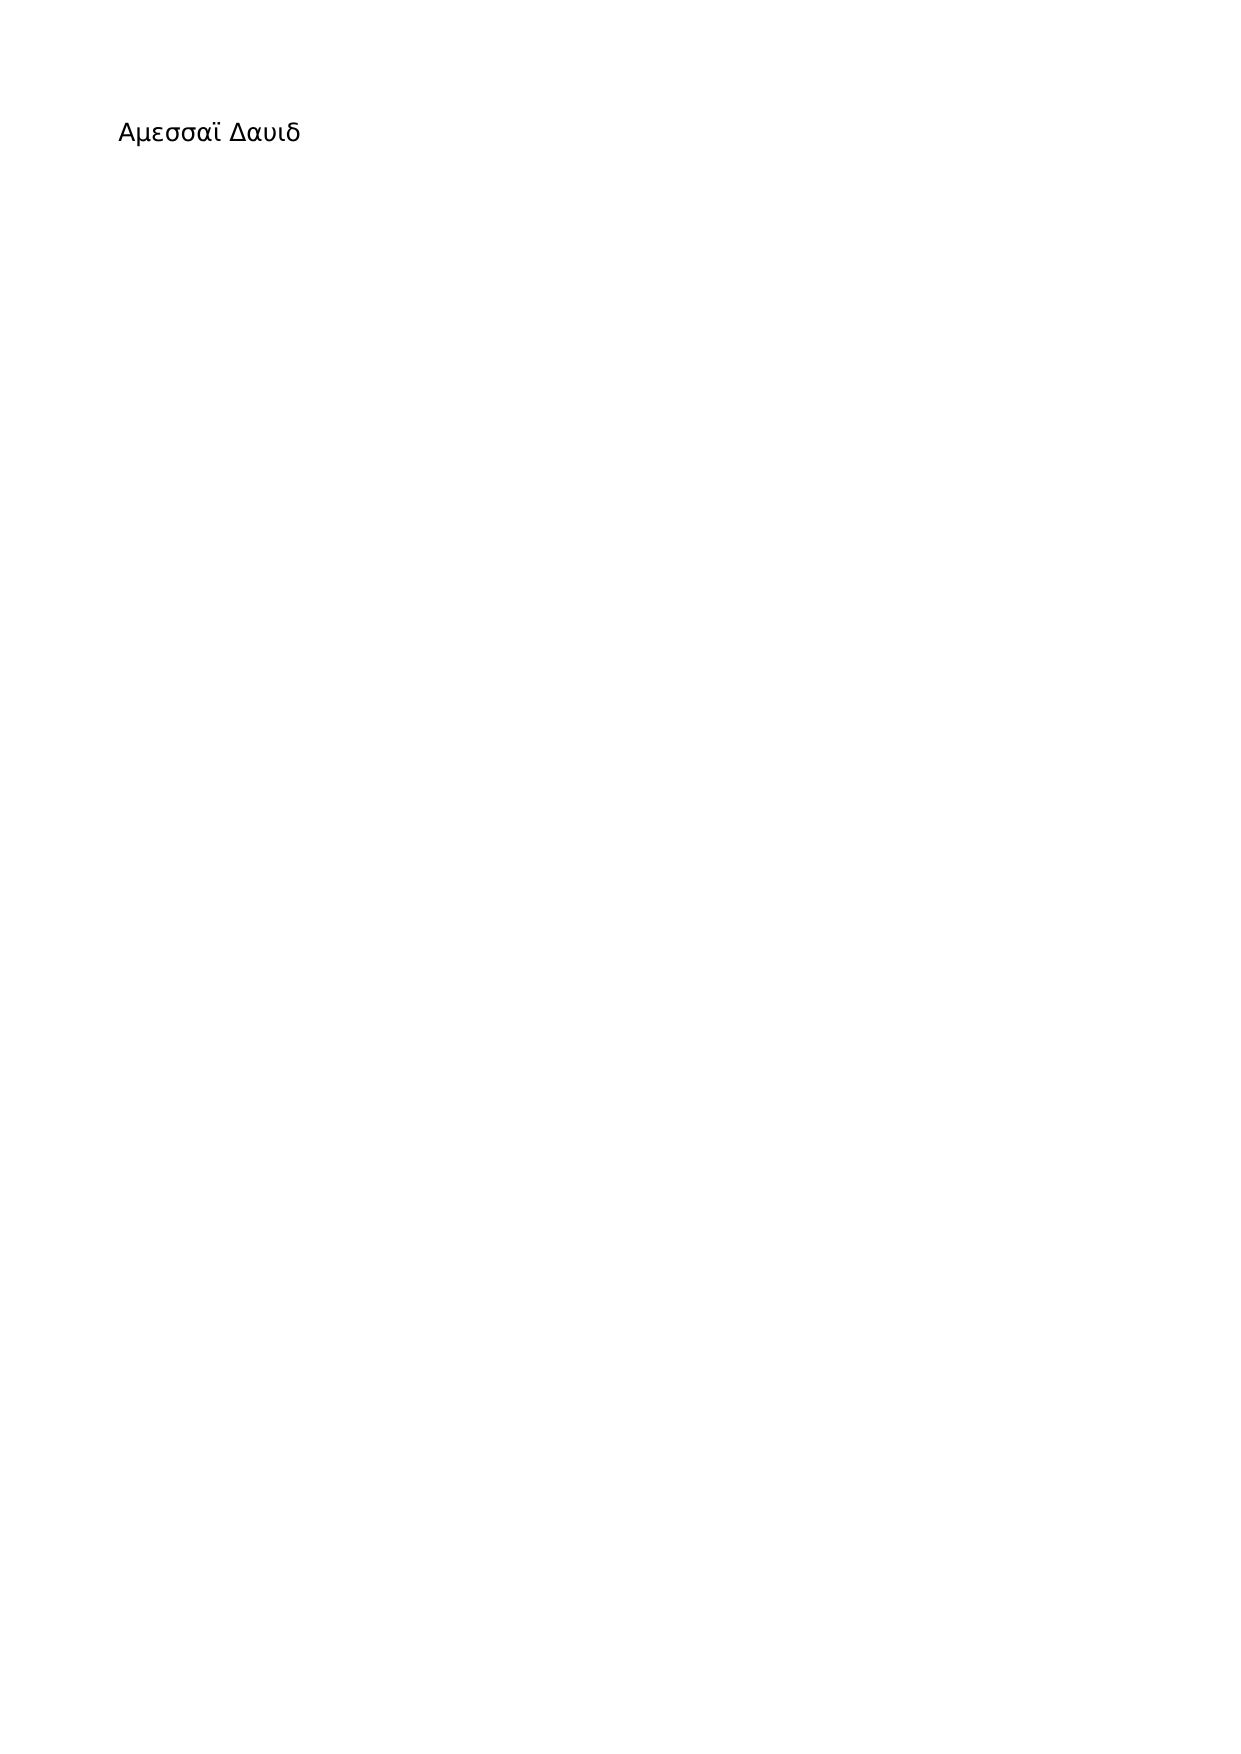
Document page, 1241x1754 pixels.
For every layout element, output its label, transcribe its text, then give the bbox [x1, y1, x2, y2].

text Αμεσσαϊ Δαυιδ [118, 118, 1122, 147]
